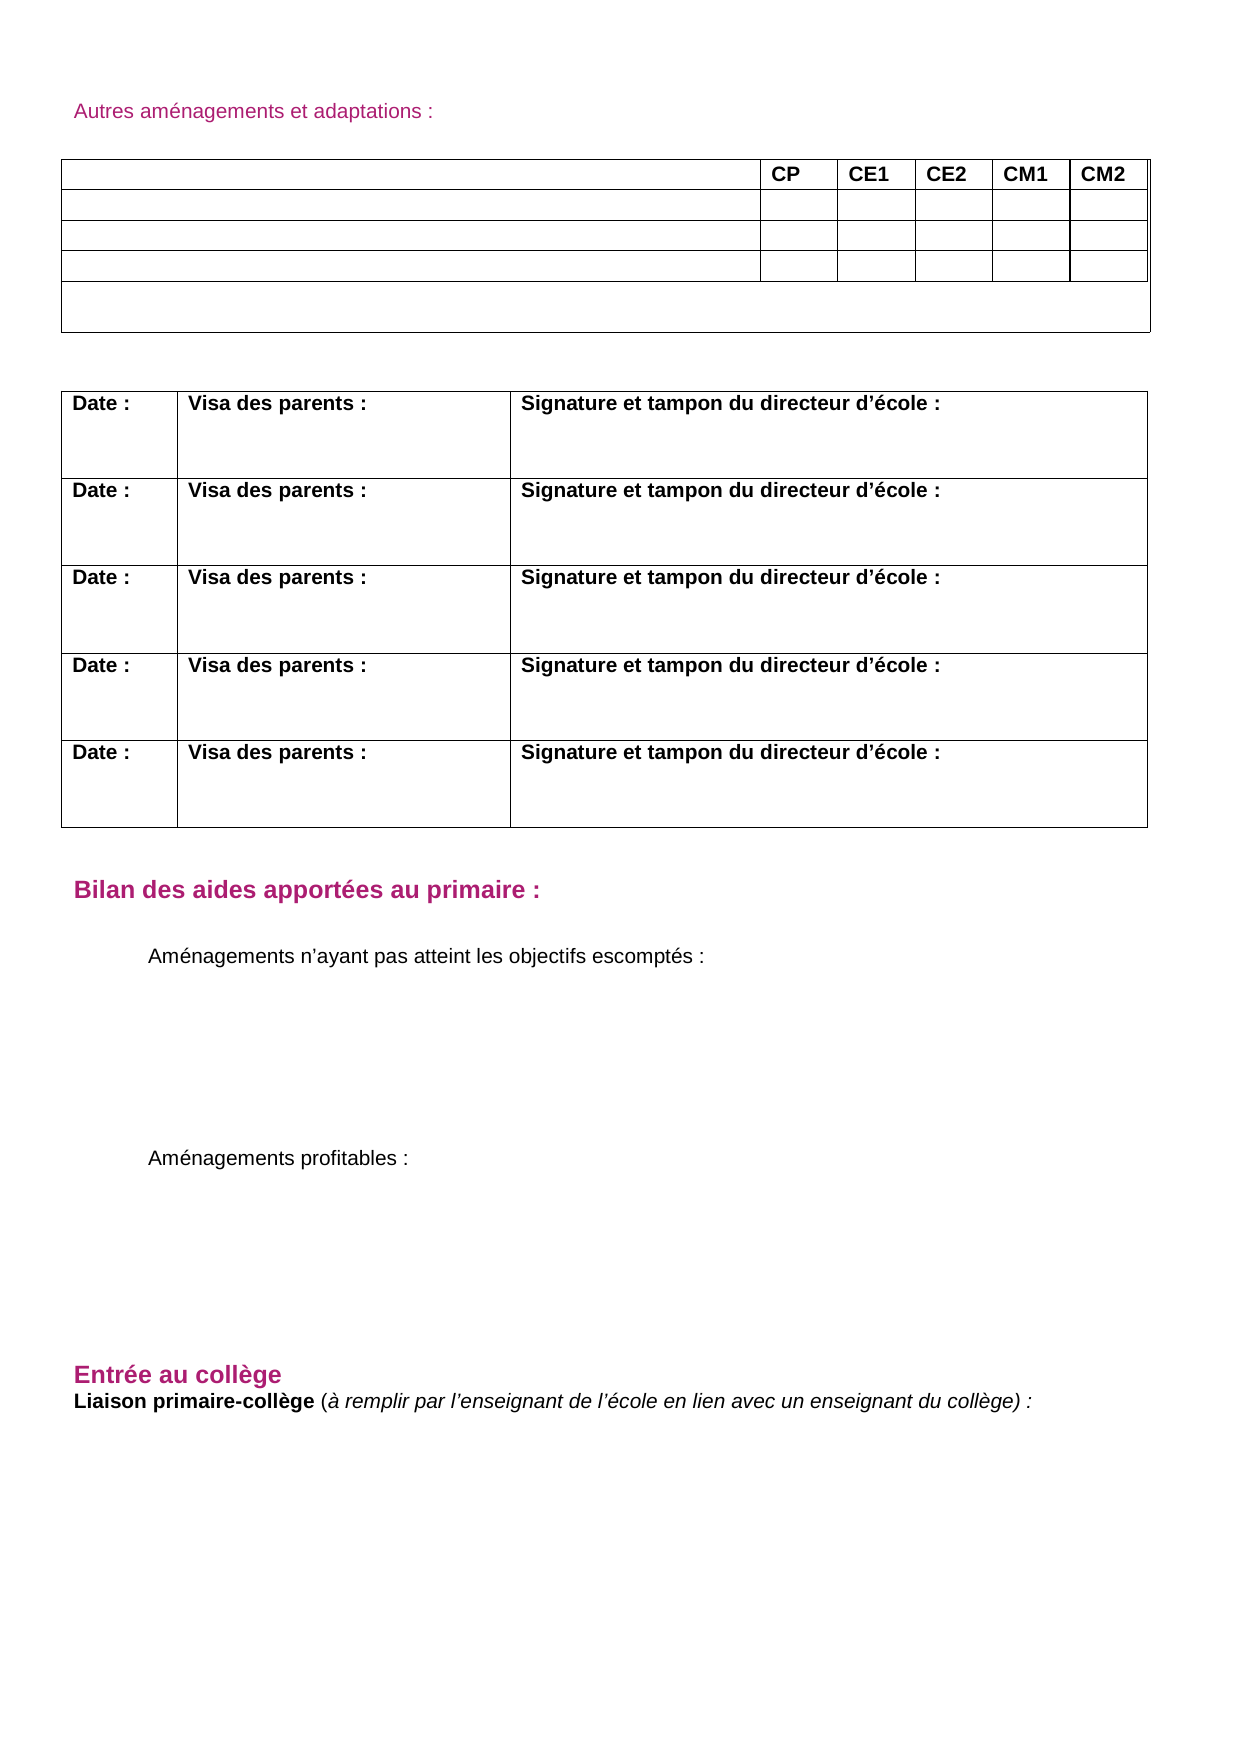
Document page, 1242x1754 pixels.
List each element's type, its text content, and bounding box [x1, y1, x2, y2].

table_header CE2 [916, 160, 992, 189]
table_cell [761, 221, 837, 250]
table_cell Signature et tampon du directeur d’école : [511, 479, 1147, 565]
table_header Visa des parents : [178, 392, 510, 478]
table_cell Signature et tampon du directeur d’école : [511, 741, 1147, 827]
table_cell [993, 190, 1069, 220]
text Bilan des aides apportées au primaire : [74, 875, 1164, 904]
table_cell Visa des parents : [178, 566, 510, 652]
table_cell [838, 221, 915, 250]
text Autres aménagements et adaptations : [74, 98, 1164, 122]
table_cell Visa des parents : [178, 654, 510, 740]
table_cell Date : [62, 654, 177, 740]
table_cell [916, 221, 992, 250]
picture [111, 1135, 127, 1165]
table_cell [1071, 190, 1147, 220]
table_cell [62, 251, 760, 281]
text Entrée au collège [74, 1360, 1164, 1389]
table_cell [916, 251, 992, 281]
table_cell Visa des parents : [178, 479, 510, 565]
table_header [62, 160, 760, 189]
table_cell Visa des parents : [178, 741, 510, 827]
table_cell [838, 190, 915, 220]
table_header Signature et tampon du directeur d’école : [511, 392, 1147, 478]
table_header CM1 [993, 160, 1069, 189]
table_cell [761, 251, 837, 281]
table_cell [993, 251, 1069, 281]
table_cell Date : [62, 741, 177, 827]
text Aménagements profitables : [111, 1135, 1164, 1169]
table_header CM2 [1071, 160, 1147, 189]
table_cell [838, 251, 915, 281]
table_header Date : [62, 392, 177, 478]
table_cell [761, 190, 837, 220]
table_cell Date : [62, 479, 177, 565]
table_cell [1071, 221, 1147, 250]
table_cell [62, 190, 760, 220]
table_cell Signature et tampon du directeur d’école : [511, 566, 1147, 652]
picture [111, 933, 127, 964]
table_cell Date : [62, 566, 177, 652]
table_cell [62, 221, 760, 250]
table_header CE1 [838, 160, 915, 189]
table_cell [916, 190, 992, 220]
text Liaison primaire-collège (à remplir par l’enseignant de l’école en lien avec un enseignant du collège) : [74, 1389, 1164, 1413]
text Aménagements n’ayant pas atteint les objectifs escomptés : [111, 933, 1164, 968]
table_header CP [761, 160, 837, 189]
table_cell [993, 221, 1069, 250]
table_cell [1071, 251, 1147, 281]
table_cell Signature et tampon du directeur d’école : [511, 654, 1147, 740]
